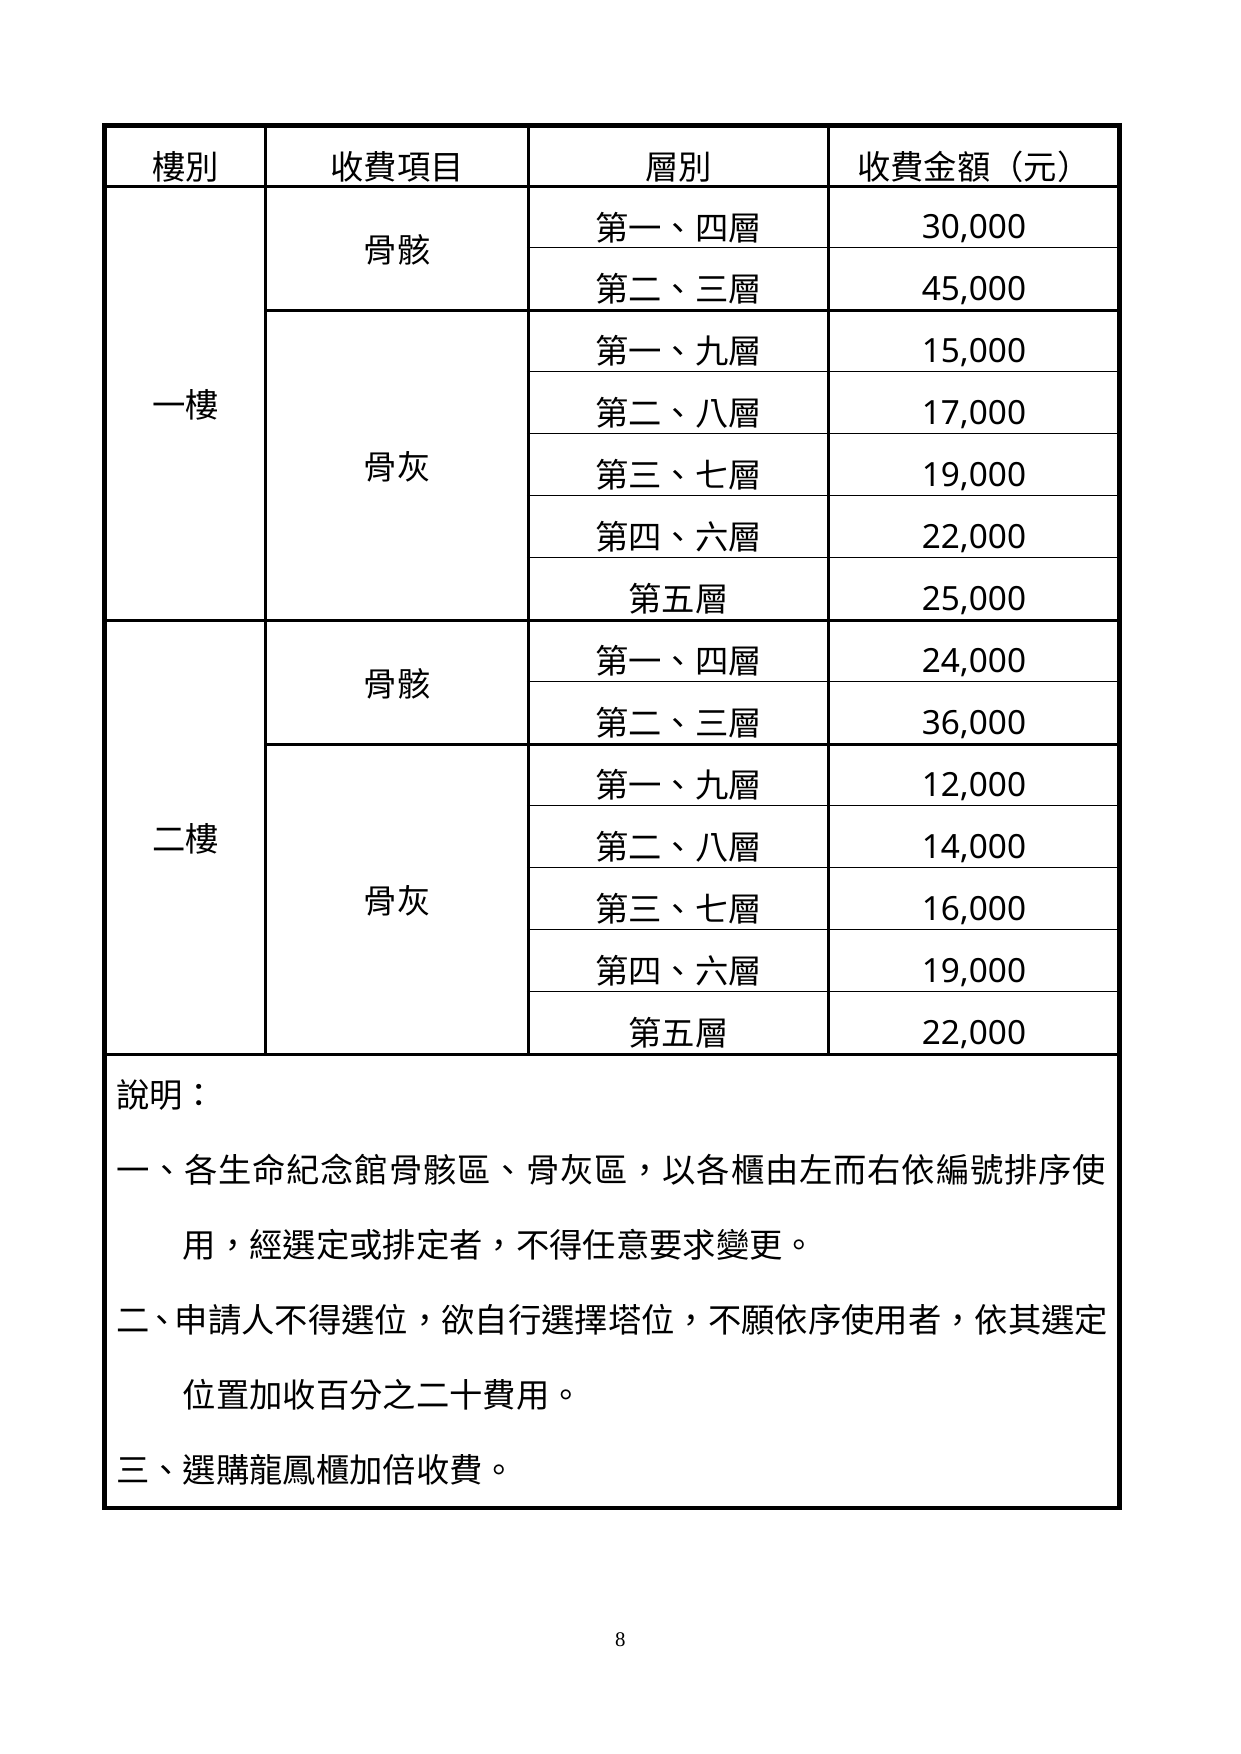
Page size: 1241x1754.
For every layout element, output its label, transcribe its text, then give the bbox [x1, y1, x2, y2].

table_cell 16,000 [830, 868, 1117, 928]
table_cell 第二、八層 [530, 806, 827, 867]
table_cell 一樓 [107, 188, 264, 619]
table_header 層別 [530, 128, 827, 185]
table_cell 第五層 [530, 992, 827, 1052]
table_cell 第三、七層 [530, 434, 827, 495]
table_cell 骨灰 [267, 746, 527, 1052]
table_cell 骨灰 [267, 312, 527, 619]
table_header 樓別 [107, 128, 264, 185]
table_cell 第四、六層 [530, 496, 827, 557]
table_cell 第四、六層 [530, 930, 827, 991]
table_cell 24,000 [830, 622, 1117, 681]
table_cell 45,000 [830, 248, 1117, 309]
table_cell 第一、九層 [530, 312, 827, 371]
table_cell 骨骸 [267, 188, 527, 309]
table_cell 19,000 [830, 930, 1117, 991]
table_cell 二樓 [107, 622, 264, 1052]
table_cell 14,000 [830, 806, 1117, 867]
table_cell 第一、四層 [530, 188, 827, 247]
table_cell 22,000 [830, 992, 1117, 1052]
table_cell 15,000 [830, 312, 1117, 371]
table_header 收費金額（元） [830, 128, 1117, 185]
table_cell 說明： 一、各生命紀念館骨骸區、骨灰區，以各櫃由左而右依編號排序使用，經選定或排定者，不得任意要求變更。 二、申請人不得選位，欲自行選擇塔位，不願依序使用者，依其選定位置加收百分之二十費用。 三、選購龍鳳櫃加倍收費。 [107, 1056, 1117, 1506]
table_cell 30,000 [830, 188, 1117, 247]
table_cell 36,000 [830, 682, 1117, 743]
table_cell 12,000 [830, 746, 1117, 804]
table_cell 骨骸 [267, 622, 527, 743]
table_cell 第一、四層 [530, 622, 827, 681]
table_cell 19,000 [830, 434, 1117, 495]
table_cell 第二、八層 [530, 372, 827, 433]
table_cell 第二、三層 [530, 682, 827, 743]
table_cell 第一、九層 [530, 746, 827, 804]
table_cell 第三、七層 [530, 868, 827, 928]
table_cell 第五層 [530, 558, 827, 619]
table_header 收費項目 [267, 128, 527, 185]
table_cell 25,000 [830, 558, 1117, 619]
table_cell 17,000 [830, 372, 1117, 433]
table_cell 第二、三層 [530, 248, 827, 309]
table_cell 22,000 [830, 496, 1117, 557]
